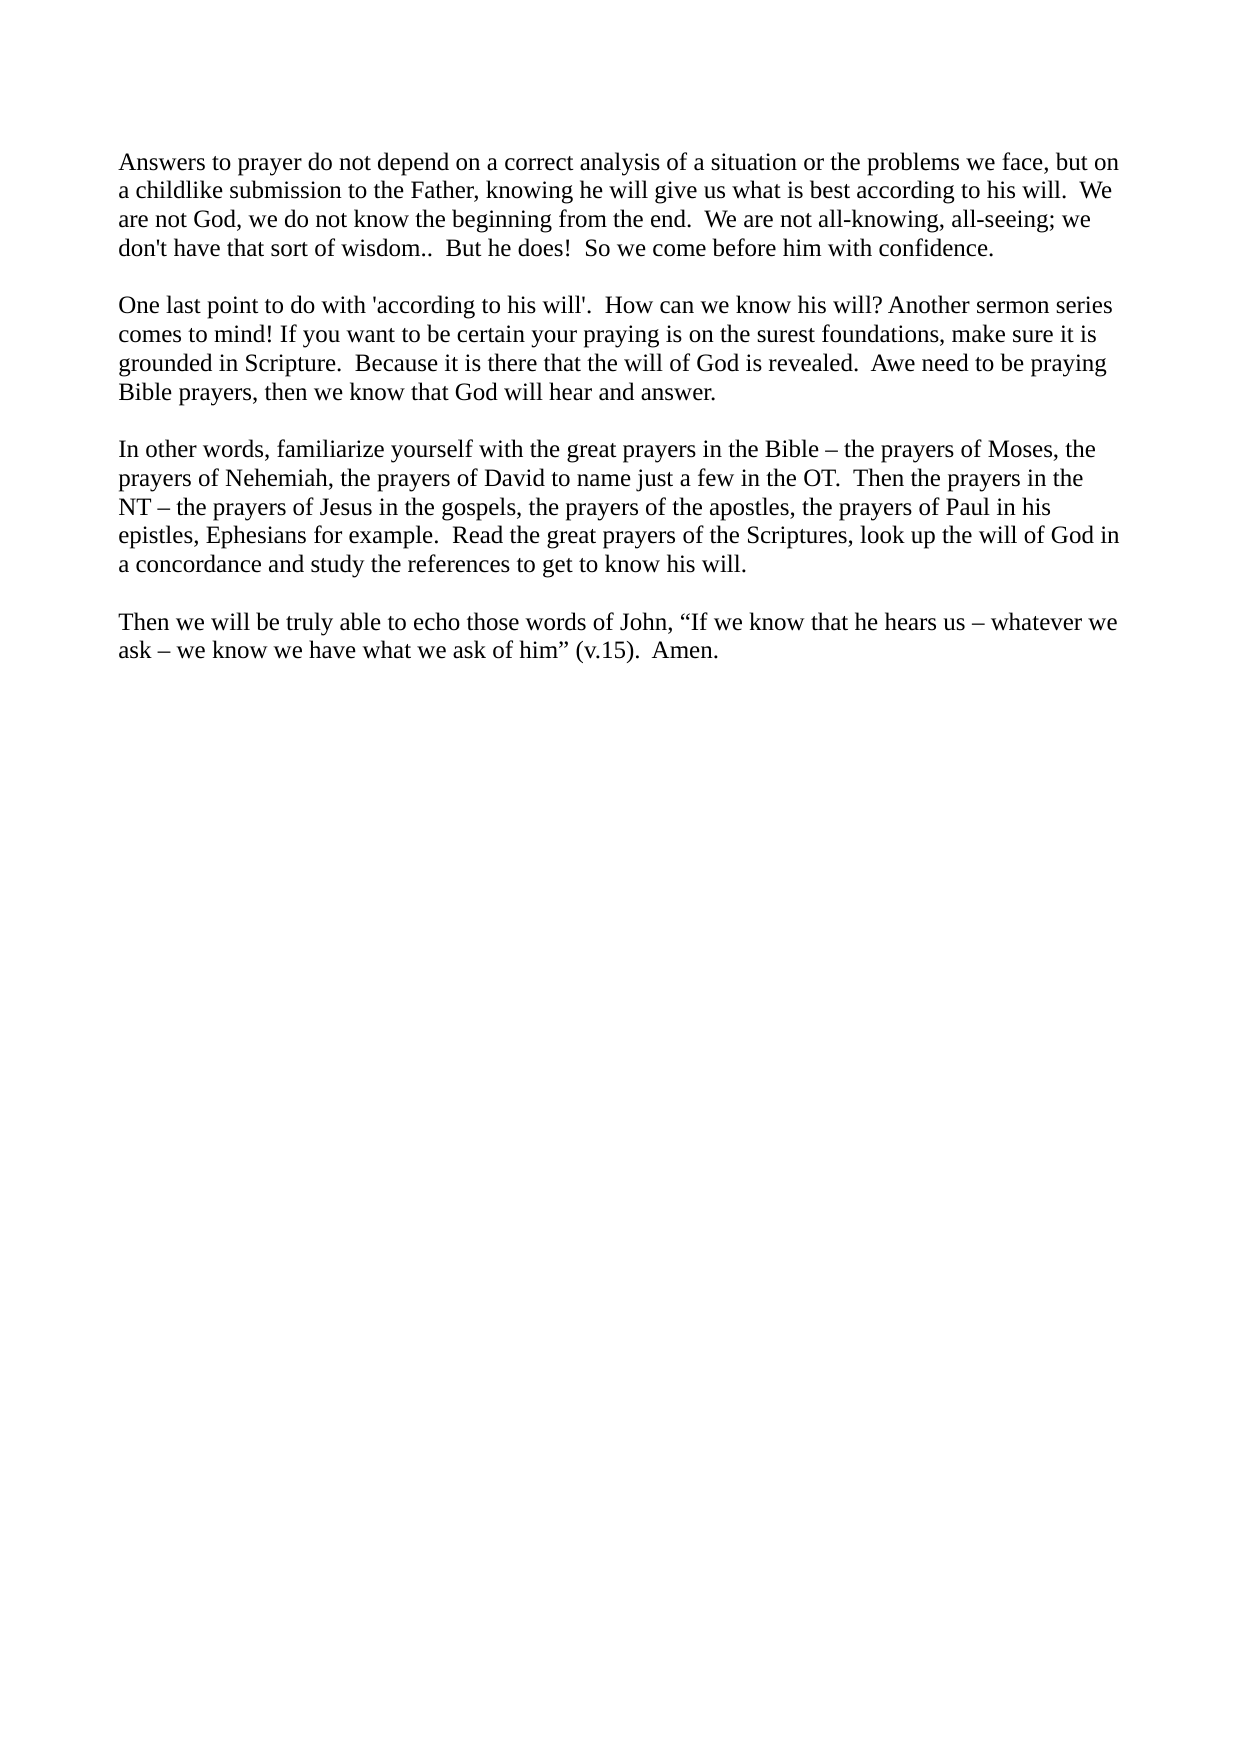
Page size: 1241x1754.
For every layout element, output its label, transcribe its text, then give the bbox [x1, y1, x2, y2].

text In other words, familiarize yourself with the great prayers in the Bible – the prayers of Moses, the prayers of Nehemiah, the prayers of David to name just a few in the OT. Then the prayers in the NT – the prayers of Jesus in the gospels, the prayers of the apostles, the prayers of Paul in his epistles, Ephesians for example. Read the great prayers of the Scriptures, look up the will of God in a concordance and study the references to get to know his will. [118, 434, 1122, 578]
text Answers to prayer do not depend on a correct analysis of a situation or the problems we face, but on a childlike submission to the Father, knowing he will give us what is best according to his will. We are not God, we do not know the beginning from the end. We are not all-knowing, all-seeing; we don't have that sort of wisdom.. But he does! So we come before him with confidence. [118, 147, 1122, 262]
text One last point to do with 'according to his will'. How can we know his will? Another sermon series comes to mind! If you want to be certain your praying is on the surest foundations, make sure it is grounded in Scripture. Because it is there that the will of God is revealed. Awe need to be praying Bible prayers, then we know that God will hear and answer. [118, 291, 1122, 406]
text Then we will be truly able to echo those words of John, “If we know that he hears us – whatever we ask – we know we have what we ask of him” (v.15). Amen. [118, 607, 1122, 664]
